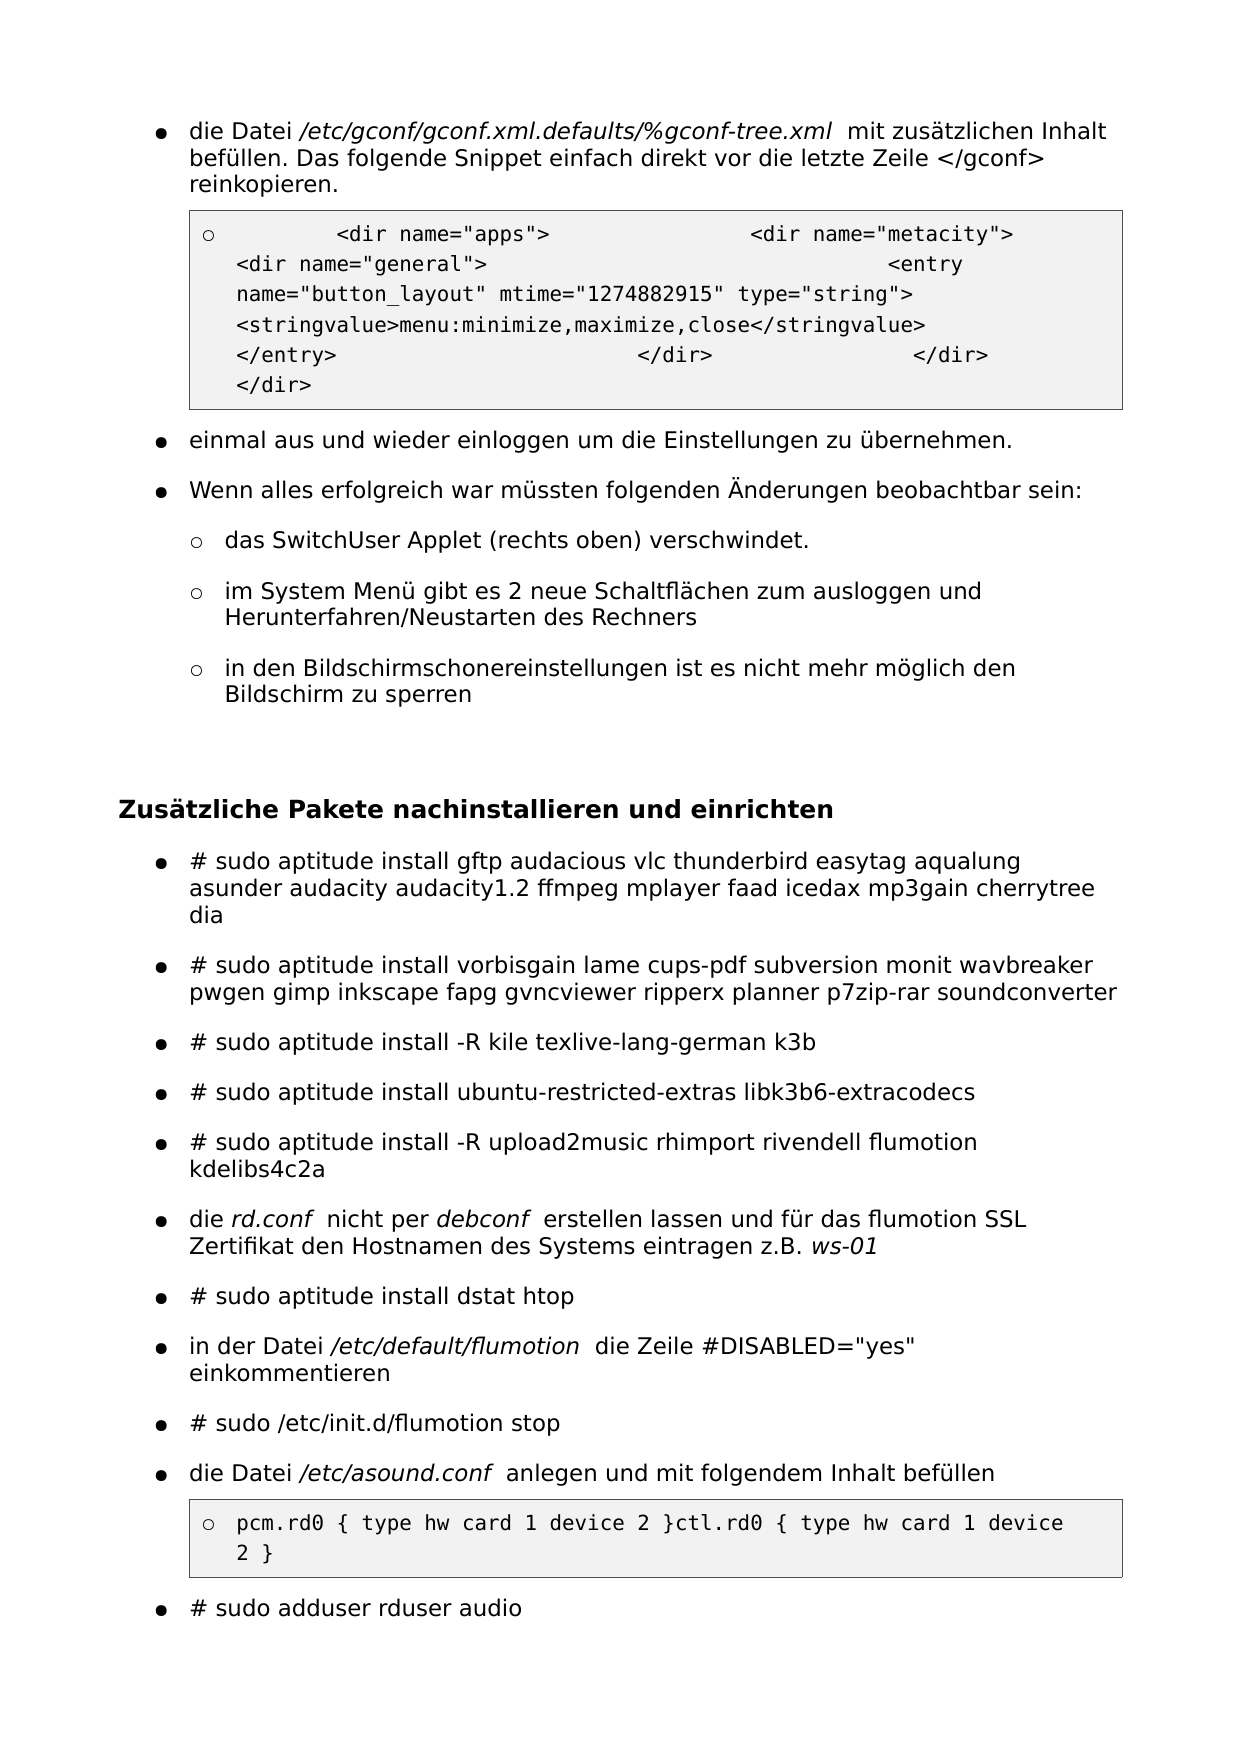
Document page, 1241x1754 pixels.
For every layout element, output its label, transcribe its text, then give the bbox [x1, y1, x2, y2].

list # sudo adduser rduser audio [153, 1595, 1122, 1622]
list # sudo aptitude install gftp audacious vlc thunderbird easytag aqualung asunder audacity audacity1.2 ffmpeg mplayer faad icedax mp3gain cherrytree dia [153, 848, 1122, 928]
list die Datei /etc/gconf/gconf.xml.defaults/%gconf-tree.xml mit zusätzlichen Inhalt befüllen. Das folgende Snippet einfach direkt vor die letzte Zeile </gconf> reinkopieren. [153, 118, 1122, 198]
list die rd.conf nicht per debconf erstellen lassen und für das flumotion SSL Zertifikat den Hostnamen des Systems eintragen z.B. ws-01 [153, 1206, 1122, 1259]
list Wenn alles erfolgreich war müssten folgenden Änderungen beobachtbar sein: [153, 477, 1122, 504]
list in den Bildschirmschonereinstellungen ist es nicht mehr möglich den Bildschirm zu sperren [189, 655, 1122, 708]
subtitle Zusätzliche Pakete nachinstallieren und einrichten [118, 795, 1122, 824]
list in der Datei /etc/default/flumotion die Zeile #DISABLED="yes" einkommentieren [153, 1333, 1122, 1387]
list das SwitchUser Applet (rechts oben) verschwindet. [189, 528, 1122, 554]
list die Datei /etc/asound.conf anlegen und mit folgendem Inhalt befüllen [153, 1460, 1122, 1487]
list # sudo aptitude install ubuntu-restricted-extras libk3b6-extracodecs [153, 1079, 1122, 1106]
list # sudo aptitude install -R upload2music rhimport rivendell flumotion kdelibs4c2a [153, 1129, 1122, 1183]
list <dir name="apps"> <dir name="metacity"> <dir name="general"> <entry name="button_layout" mtime="1274882915" type="string"> <stringvalue>menu:minimize,maximize,close</stringvalue> </entry> </dir> </dir> </dir> [190, 211, 1122, 409]
list im System Menü gibt es 2 neue Schaltflächen zum ausloggen und Herunterfahren/Neustarten des Rechners [189, 578, 1122, 631]
list einmal aus und wieder einloggen um die Einstellungen zu übernehmen. [153, 427, 1122, 454]
list # sudo aptitude install dstat htop [153, 1283, 1122, 1310]
list # sudo aptitude install -R kile texlive-lang-german k3b [153, 1029, 1122, 1056]
list pcm.rd0 { type hw card 1 device 2 }ctl.rd0 { type hw card 1 device 2 } [190, 1500, 1122, 1577]
list # sudo /etc/init.d/flumotion stop [153, 1410, 1122, 1437]
list # sudo aptitude install vorbisgain lame cups-pdf subversion monit wavbreaker pwgen gimp inkscape fapg gvncviewer ripperx planner p7zip-rar soundconverter [153, 952, 1122, 1005]
